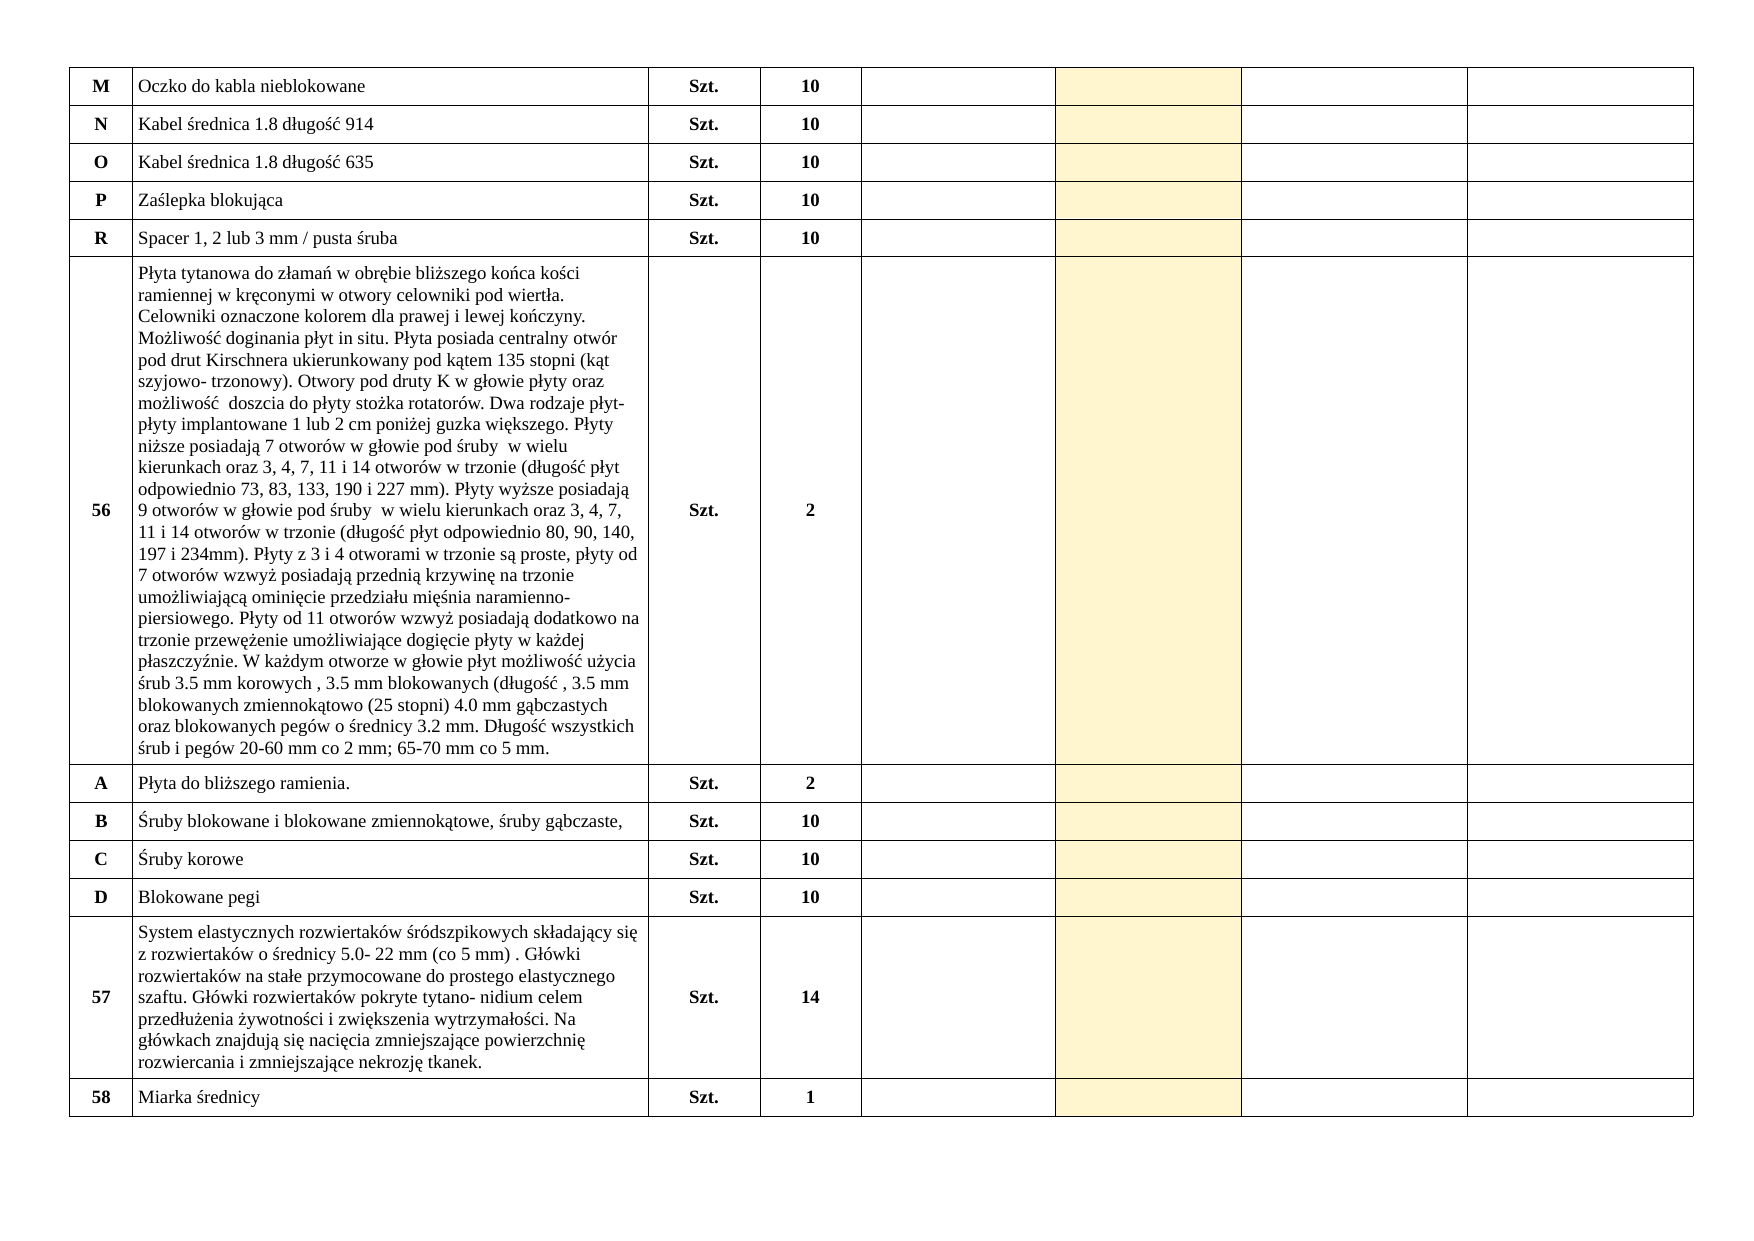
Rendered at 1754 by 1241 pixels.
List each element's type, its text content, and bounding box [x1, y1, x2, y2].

table_cell Szt. [649, 257, 760, 764]
table_cell 14 [761, 917, 861, 1078]
table_cell [1468, 765, 1693, 802]
table_cell [1056, 917, 1241, 1078]
table_cell [1242, 68, 1467, 105]
table_cell [1242, 182, 1467, 218]
table_cell [1468, 257, 1693, 764]
table_cell [1056, 803, 1241, 840]
table_cell [862, 803, 1055, 840]
table_cell [1056, 879, 1241, 916]
table_cell [1056, 68, 1241, 105]
table_cell [1242, 220, 1467, 256]
table_cell 56 [70, 257, 132, 764]
table_cell [1056, 182, 1241, 218]
table_cell Szt. [649, 917, 760, 1078]
table_cell 10 [761, 220, 861, 256]
table_cell Śruby blokowane i blokowane zmiennokątowe, śruby gąbczaste, [133, 803, 648, 840]
table_cell 10 [761, 106, 861, 143]
table_cell [1056, 144, 1241, 181]
table_cell 10 [761, 841, 861, 878]
table_cell A [70, 765, 132, 802]
table_cell R [70, 220, 132, 256]
table_cell [1056, 765, 1241, 802]
table_cell Szt. [649, 144, 760, 181]
table_cell 10 [761, 182, 861, 218]
table_cell [1468, 917, 1693, 1078]
table_cell Miarka średnicy [133, 1079, 648, 1116]
table_cell [862, 1079, 1055, 1116]
table_cell Zaślepka blokująca [133, 182, 648, 218]
table_cell Szt. [649, 879, 760, 916]
table_cell [1468, 879, 1693, 916]
table_cell P [70, 182, 132, 218]
table_cell M [70, 68, 132, 105]
table_cell Oczko do kabla nieblokowane [133, 68, 648, 105]
table_cell N [70, 106, 132, 143]
table_cell [1056, 841, 1241, 878]
table_cell [1242, 257, 1467, 764]
table_cell 1 [761, 1079, 861, 1116]
table_cell Szt. [649, 106, 760, 143]
table_cell [1468, 144, 1693, 181]
table_cell [1242, 1079, 1467, 1116]
table_cell C [70, 841, 132, 878]
table_cell [1056, 257, 1241, 764]
table_cell [1056, 1079, 1241, 1116]
table_cell [1242, 841, 1467, 878]
table_cell [1056, 220, 1241, 256]
table_cell [862, 68, 1055, 105]
table_cell 10 [761, 68, 861, 105]
table_cell Szt. [649, 841, 760, 878]
table_cell [1242, 917, 1467, 1078]
table_cell [862, 220, 1055, 256]
table_cell [862, 182, 1055, 218]
table_cell [862, 879, 1055, 916]
table_cell [1468, 1079, 1693, 1116]
table_cell Spacer 1, 2 lub 3 mm / pusta śruba [133, 220, 648, 256]
table_cell 58 [70, 1079, 132, 1116]
table_cell O [70, 144, 132, 181]
table_cell [862, 765, 1055, 802]
table_cell 10 [761, 879, 861, 916]
table_cell [1056, 106, 1241, 143]
table_cell [1468, 803, 1693, 840]
table_cell [1242, 803, 1467, 840]
table_cell Płyta do bliższego ramienia. [133, 765, 648, 802]
table_cell [1242, 765, 1467, 802]
table_cell [1242, 144, 1467, 181]
table_cell Szt. [649, 803, 760, 840]
table_cell 10 [761, 803, 861, 840]
table_cell Płyta tytanowa do złamań w obrębie bliższego końca kości ramiennej w kręconymi w otwory celowniki pod wiertła. Celowniki oznaczone kolorem dla prawej i lewej kończyny. Możliwość doginania płyt in situ. Płyta posiada centralny otwór pod drut Kirschnera ukierunkowany pod kątem 135 stopni (kąt szyjowo- trzonowy). Otwory pod druty K w głowie płyty oraz możliwość doszcia do płyty stożka rotatorów. Dwa rodzaje płyt- płyty implantowane 1 lub 2 cm poniżej guzka większego. Płyty niższe posiadają 7 otworów w głowie pod śruby w wielu kierunkach oraz 3, 4, 7, 11 i 14 otworów w trzonie (długość płyt odpowiednio 73, 83, 133, 190 i 227 mm). Płyty wyższe posiadają 9 otworów w głowie pod śruby w wielu kierunkach oraz 3, 4, 7, 11 i 14 otworów w trzonie (długość płyt odpowiednio 80, 90, 140, 197 i 234mm). Płyty z 3 i 4 otworami w trzonie są proste, płyty od 7 otworów wzwyż posiadają przednią krzywinę na trzonie umożliwiającą ominięcie przedziału mięśnia naramienno- piersiowego. Płyty od 11 otworów wzwyż posiadają dodatkowo na trzonie przewężenie umożliwiające dogięcie płyty w każdej płaszczyźnie. W każdym otworze w głowie płyt możliwość użycia śrub 3.5 mm korowych , 3.5 mm blokowanych (długość , 3.5 mm blokowanych zmiennokątowo (25 stopni) 4.0 mm gąbczastych oraz blokowanych pegów o średnicy 3.2 mm. Długość wszystkich śrub i pegów 20-60 mm co 2 mm; 65-70 mm co 5 mm. [133, 257, 648, 764]
table_cell Śruby korowe [133, 841, 648, 878]
table_cell [1242, 106, 1467, 143]
table_cell Kabel średnica 1.8 długość 635 [133, 144, 648, 181]
table_cell [862, 257, 1055, 764]
table_cell Szt. [649, 182, 760, 218]
table_cell 10 [761, 144, 861, 181]
table_cell Kabel średnica 1.8 długość 914 [133, 106, 648, 143]
table_cell 2 [761, 765, 861, 802]
table_cell [1468, 182, 1693, 218]
table_cell [1468, 106, 1693, 143]
table_cell [862, 106, 1055, 143]
table_cell System elastycznych rozwiertaków śródszpikowych składający się z rozwiertaków o średnicy 5.0- 22 mm (co 5 mm) . Główki rozwiertaków na stałe przymocowane do prostego elastycznego szaftu. Główki rozwiertaków pokryte tytano- nidium celem przedłużenia żywotności i zwiększenia wytrzymałości. Na główkach znajdują się nacięcia zmniejszające powierzchnię rozwiercania i zmniejszające nekrozję tkanek. [133, 917, 648, 1078]
table_cell 2 [761, 257, 861, 764]
table_cell Szt. [649, 765, 760, 802]
table_cell [1468, 68, 1693, 105]
table_cell [1468, 220, 1693, 256]
table_cell Blokowane pegi [133, 879, 648, 916]
table_cell [862, 144, 1055, 181]
table_cell D [70, 879, 132, 916]
table_cell 57 [70, 917, 132, 1078]
table_cell Szt. [649, 68, 760, 105]
table_cell [1468, 841, 1693, 878]
table_cell [862, 841, 1055, 878]
table_cell [862, 917, 1055, 1078]
table_cell B [70, 803, 132, 840]
table_cell [1242, 879, 1467, 916]
table_cell Szt. [649, 220, 760, 256]
table_cell Szt. [649, 1079, 760, 1116]
